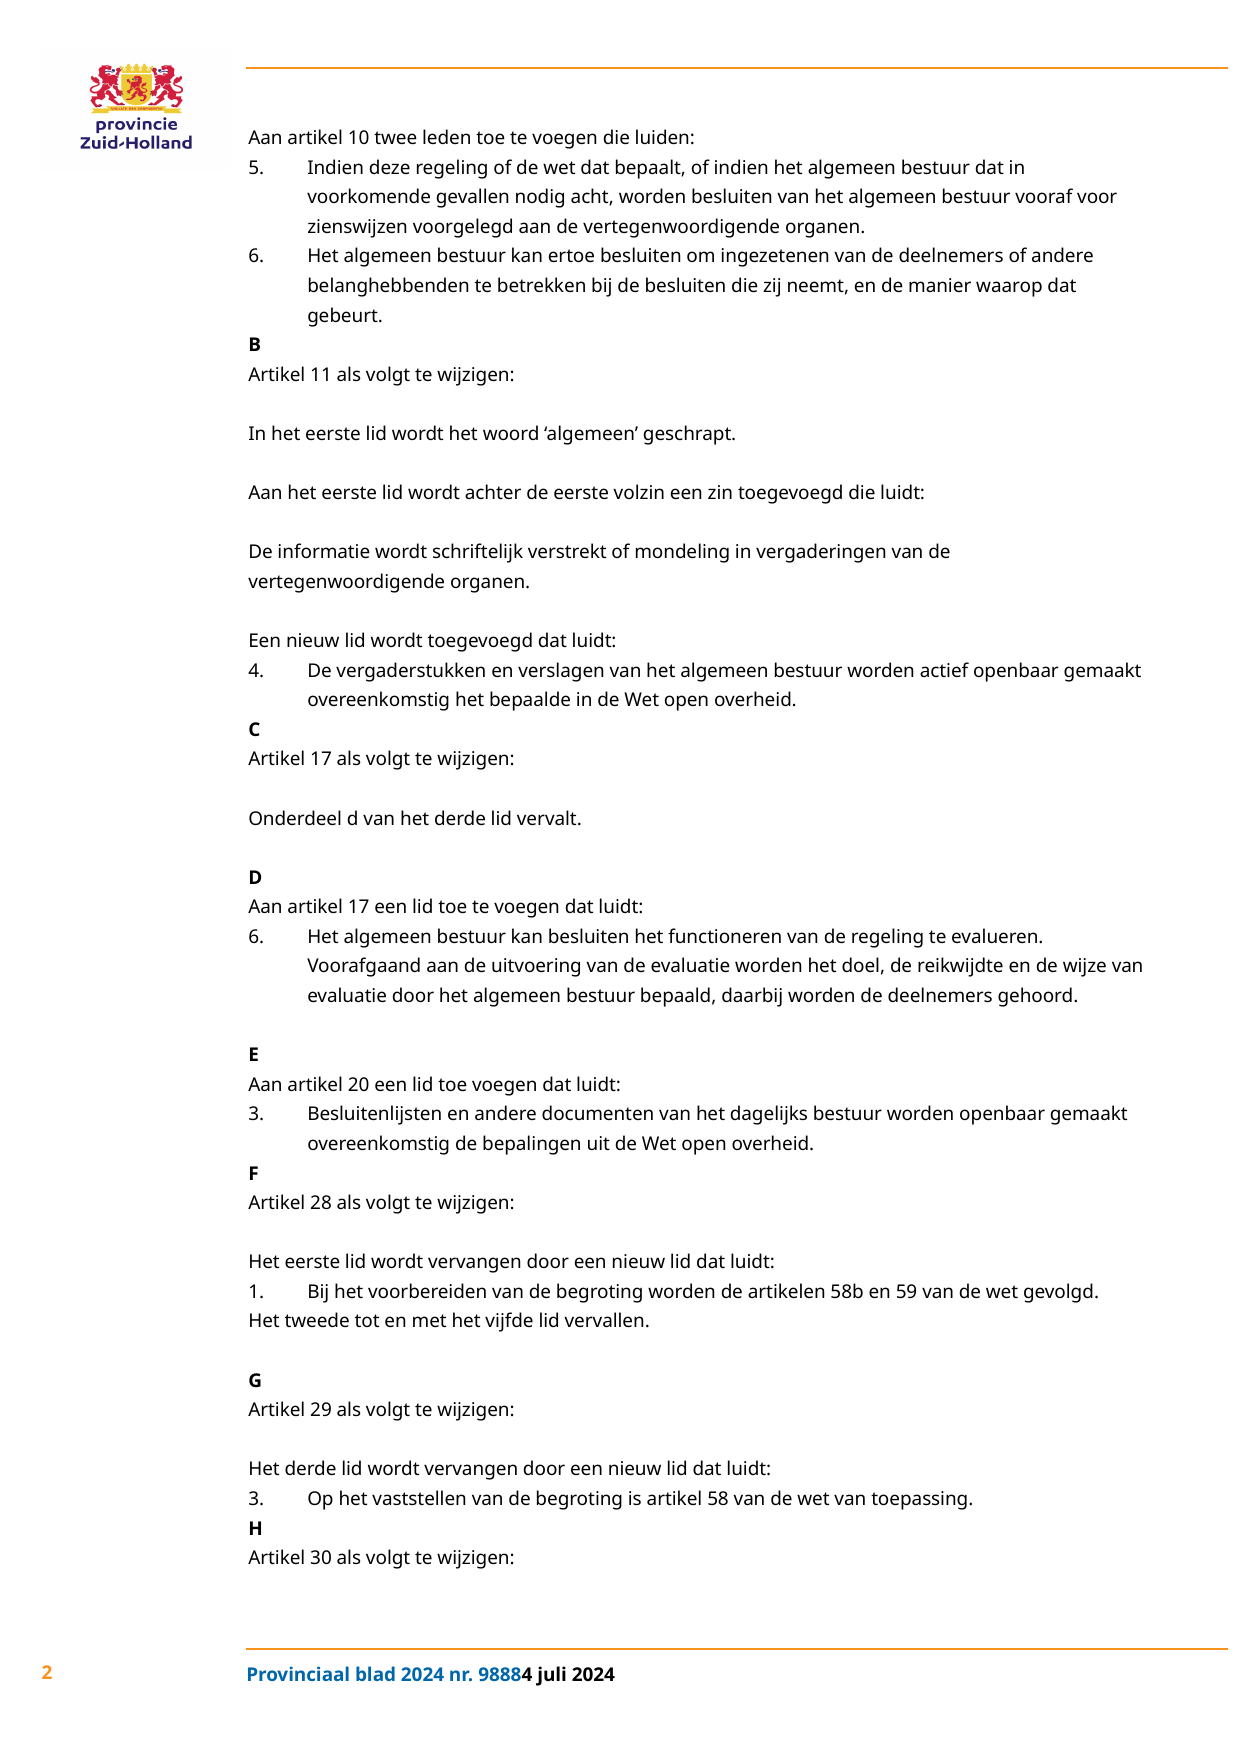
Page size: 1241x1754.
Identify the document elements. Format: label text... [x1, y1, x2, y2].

list Bij het voorbereiden van de begroting worden de artikelen 58b en 59 van de wet gevolgd. [248, 1278, 1152, 1304]
list De vergaderstukken en verslagen van het algemeen bestuur worden actief openbaar gemaakt overeenkomstig het bepaalde in de Wet open overheid. [248, 657, 1152, 712]
text Artikel 30 als volgt te wijzigen: [248, 1544, 1152, 1570]
text Aan artikel 10 twee leden toe te voegen die luiden: [248, 124, 1152, 150]
text G [248, 1367, 1152, 1393]
text Het tweede tot en met het vijfde lid vervallen. [248, 1308, 1152, 1333]
text H [248, 1515, 1152, 1541]
text C [248, 716, 1152, 742]
text De informatie wordt schriftelijk verstrekt of mondeling in vergaderingen van de vertegenwoordigende organen. [248, 538, 1152, 594]
text Aan artikel 20 een lid toe voegen dat luidt: [248, 1071, 1152, 1097]
text Onderdeel d van het derde lid vervalt. [248, 805, 1152, 831]
text F [248, 1160, 1152, 1186]
text Het eerste lid wordt vervangen door een nieuw lid dat luidt: [248, 1248, 1152, 1274]
picture [41, 47, 231, 172]
list Het algemeen bestuur kan ertoe besluiten om ingezetenen van de deelnemers of andere belanghebbenden te betrekken bij de besluiten die zij neemt, en de manier waarop dat gebeurt. [248, 243, 1152, 328]
text Artikel 17 als volgt te wijzigen: [248, 746, 1152, 771]
list Indien deze regeling of de wet dat bepaalt, of indien het algemeen bestuur dat in voorkomende gevallen nodig acht, worden besluiten van het algemeen bestuur vooraf voor zienswijzen voorgelegd aan de vertegenwoordigende organen. [248, 154, 1152, 239]
list Op het vaststellen van de begroting is artikel 58 van de wet van toepassing. [248, 1485, 1152, 1511]
list Besluitenlijsten en andere documenten van het dagelijks bestuur worden openbaar gemaakt overeenkomstig de bepalingen uit de Wet open overheid. [248, 1101, 1152, 1156]
text Artikel 29 als volgt te wijzigen: [248, 1396, 1152, 1422]
text E [248, 1041, 1152, 1067]
text Het derde lid wordt vervangen door een nieuw lid dat luidt: [248, 1456, 1152, 1481]
text Aan artikel 17 een lid toe te voegen dat luidt: [248, 893, 1152, 919]
text Artikel 28 als volgt te wijzigen: [248, 1189, 1152, 1215]
text B [248, 331, 1152, 357]
text D [248, 864, 1152, 890]
text In het eerste lid wordt het woord ‘algemeen’ geschrapt. [248, 420, 1152, 446]
text Aan het eerste lid wordt achter de eerste volzin een zin toegevoegd die luidt: [248, 479, 1152, 505]
text Een nieuw lid wordt toegevoegd dat luidt: [248, 627, 1152, 653]
list Het algemeen bestuur kan besluiten het functioneren van de regeling te evalueren. Voorafgaand aan de uitvoering van de evaluatie worden het doel, de reikwijdte en de wijze van evaluatie door het algemeen bestuur bepaald, daarbij worden de deelnemers gehoord. [248, 923, 1152, 1008]
text Artikel 11 als volgt te wijzigen: [248, 361, 1152, 387]
